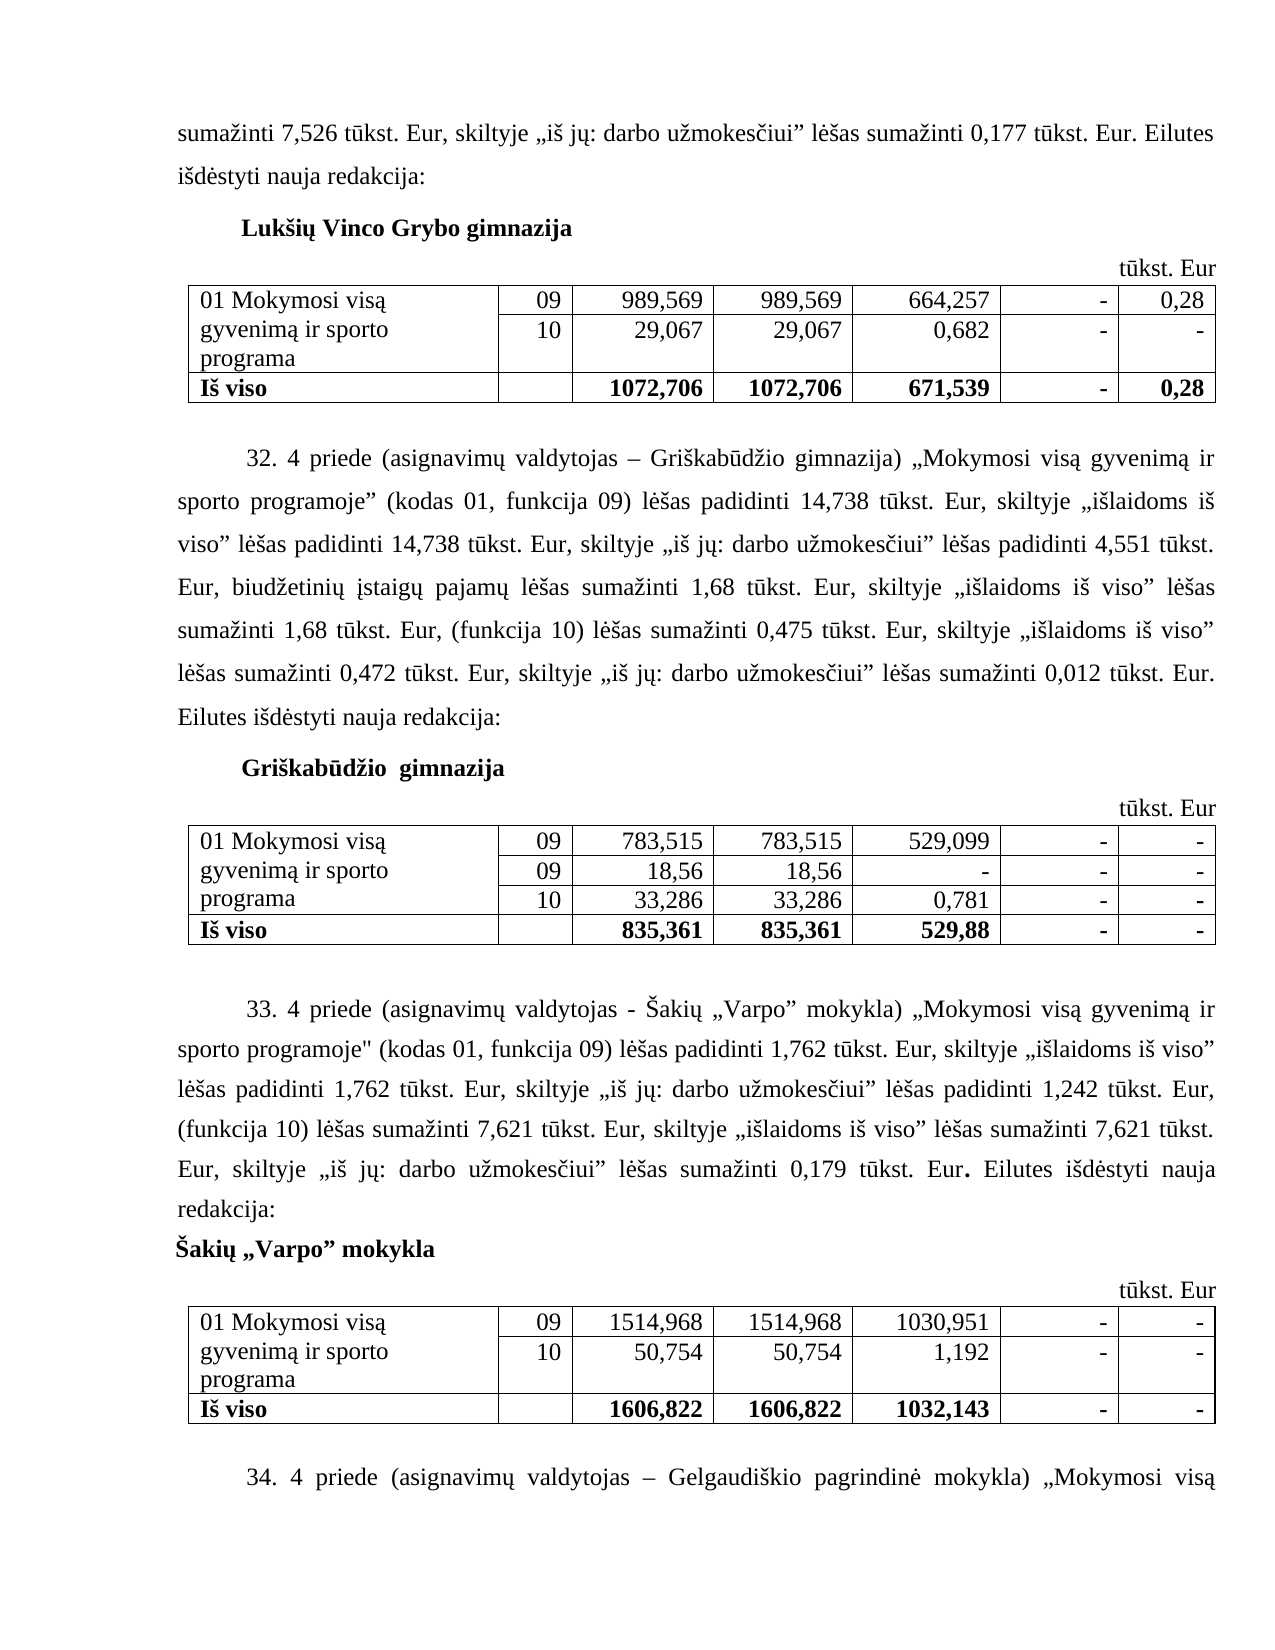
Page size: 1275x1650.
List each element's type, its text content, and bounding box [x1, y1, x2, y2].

table_cell - [1001, 886, 1118, 914]
table_header 01 Mokymosi visą gyvenimą ir sporto programa [189, 1307, 498, 1393]
table_header 1030,951 [853, 1307, 1000, 1336]
table_cell 09 [499, 856, 572, 884]
table_cell 50,754 [573, 1337, 713, 1393]
table_cell 0,682 [853, 315, 1000, 372]
table_header 783,515 [714, 826, 852, 855]
text 33. 4 priede (asignavimų valdytojas - Šakių „Varpo” mokykla) „Mokymosi visą gyvenimą ir sporto programoje" (kodas 01, funkcija 09) lėšas padidinti 1,762 tūkst. Eur, skiltyje „išlaidoms iš viso” lėšas padidinti 1,762 tūkst. Eur, skiltyje „iš jų: darbo užmokesčiui” lėšas padidinti 1,242 tūkst. Eur, (funkcija 10) lėšas sumažinti 7,621 tūkst. Eur, skiltyje „išlaidoms iš viso” lėšas sumažinti 7,621 tūkst. Eur, skiltyje „iš jų: darbo užmokesčiui” lėšas sumažinti 0,179 tūkst. Eur. Eilutes išdėstyti nauja redakcija: [177, 985, 1216, 1226]
text Šakių „Varpo” mokykla [175, 1226, 1216, 1266]
table_cell 1032,143 [853, 1394, 1000, 1423]
table_cell Iš viso [189, 1394, 498, 1423]
table_cell - [1001, 1394, 1118, 1423]
table_cell 1072,706 [573, 373, 713, 402]
table_cell - [853, 856, 1000, 884]
table_header 989,569 [714, 286, 852, 314]
table_cell 18,56 [714, 856, 852, 884]
table_cell 1606,822 [573, 1394, 713, 1423]
table_cell 1,192 [853, 1337, 1000, 1393]
table_cell 33,286 [573, 886, 713, 914]
table_cell [499, 373, 572, 402]
table_cell [499, 1394, 572, 1423]
text sumažinti 7,526 tūkst. Eur, skiltyje „iš jų: darbo užmokesčiui” lėšas sumažinti 0,177 tūkst. Eur. Eilutes išdėstyti nauja redakcija: [177, 118, 1216, 190]
table_cell 18,56 [573, 856, 713, 884]
table_header 09 [499, 1307, 572, 1336]
text 34. 4 priede (asignavimų valdytojas – Gelgaudiškio pagrindinė mokykla) „Mokymosi visą [177, 1453, 1216, 1493]
table_cell 10 [499, 315, 572, 372]
table_header - [1001, 1307, 1118, 1336]
table_cell Iš viso [189, 373, 498, 402]
table_header 664,257 [853, 286, 1000, 314]
table_cell - [1001, 856, 1118, 884]
table_cell 671,539 [853, 373, 1000, 402]
table_cell 10 [499, 1337, 572, 1393]
table_cell - [1001, 915, 1118, 944]
table_header - [1119, 826, 1215, 855]
table_cell - [1119, 315, 1215, 372]
table_header 09 [499, 826, 572, 855]
table_header 0,28 [1119, 286, 1215, 314]
text 32. 4 priede (asignavimų valdytojas – Griškabūdžio gimnazija) „Mokymosi visą gyvenimą ir sporto programoje” (kodas 01, funkcija 09) lėšas padidinti 14,738 tūkst. Eur, skiltyje „išlaidoms iš viso” lėšas padidinti 14,738 tūkst. Eur, skiltyje „iš jų: darbo užmokesčiui” lėšas padidinti 4,551 tūkst. Eur, biudžetinių įstaigų pajamų lėšas sumažinti 1,68 tūkst. Eur, skiltyje „išlaidoms iš viso” lėšas sumažinti 1,68 tūkst. Eur, (funkcija 10) lėšas sumažinti 0,475 tūkst. Eur, skiltyje „išlaidoms iš viso” lėšas sumažinti 0,472 tūkst. Eur, skiltyje „iš jų: darbo užmokesčiui” lėšas sumažinti 0,012 tūkst. Eur. Eilutes išdėstyti nauja redakcija: [177, 443, 1216, 730]
table_cell - [1001, 1337, 1118, 1393]
table_header 09 [499, 286, 572, 314]
table_cell 33,286 [714, 886, 852, 914]
table_cell - [1119, 856, 1215, 884]
table_cell 50,754 [714, 1337, 852, 1393]
table_cell 529,88 [853, 915, 1000, 944]
table_cell - [1119, 1394, 1214, 1423]
table_cell 835,361 [714, 915, 852, 944]
table_header 529,099 [853, 826, 1000, 855]
table_header - [1001, 286, 1118, 314]
table_header - [1119, 1307, 1214, 1336]
table_cell 10 [499, 886, 572, 914]
table_header 1514,968 [714, 1307, 852, 1336]
table_cell 1072,706 [714, 373, 852, 402]
table_cell [499, 915, 572, 944]
table_header 989,569 [573, 286, 713, 314]
table_cell - [1119, 1337, 1214, 1393]
table_cell 29,067 [573, 315, 713, 372]
table_header - [1001, 826, 1118, 855]
table_cell 29,067 [714, 315, 852, 372]
table_header 01 Mokymosi visą gyvenimą ir sporto programa [189, 826, 498, 914]
table_header 01 Mokymosi visą gyvenimą ir sporto programa [189, 286, 498, 372]
table_cell 1606,822 [714, 1394, 852, 1423]
table_cell 835,361 [573, 915, 713, 944]
table_cell - [1001, 315, 1118, 372]
table_cell - [1119, 886, 1215, 914]
table_cell Iš viso [189, 915, 498, 944]
table_header 1514,968 [573, 1307, 713, 1336]
text Lukšių Vinco Grybo gimnazija tūkst. Eur [177, 204, 1216, 284]
table_cell - [1001, 373, 1118, 402]
text tūkst. Eur [177, 1266, 1216, 1306]
text Griškabūdžio gimnazija tūkst. Eur [177, 745, 1216, 825]
table_cell 0,28 [1119, 373, 1215, 402]
table_cell 0,781 [853, 886, 1000, 914]
table_cell - [1119, 915, 1215, 944]
table_header 783,515 [573, 826, 713, 855]
